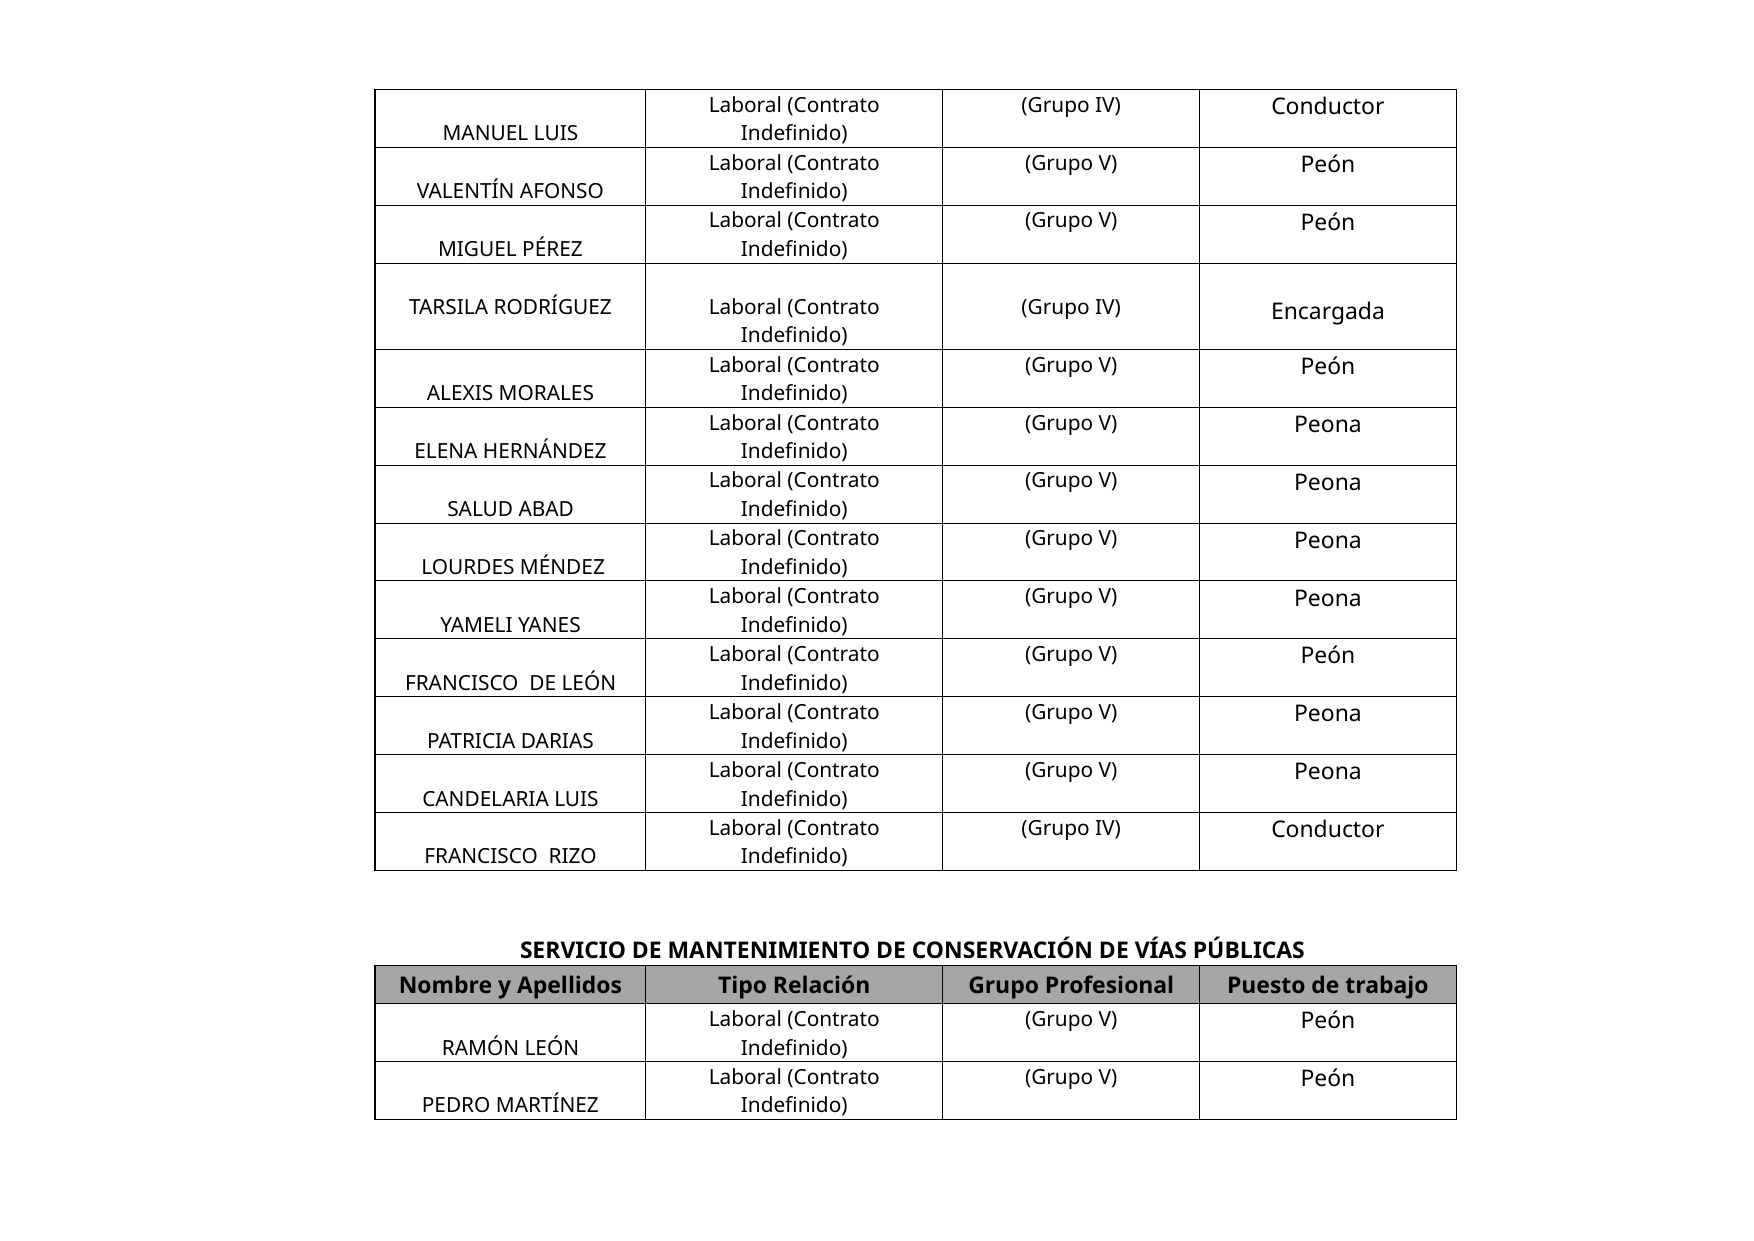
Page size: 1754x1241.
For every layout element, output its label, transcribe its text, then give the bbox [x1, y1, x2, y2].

table_cell (Grupo V) [943, 408, 1199, 464]
table_cell Peona [1200, 697, 1456, 754]
table_cell (Grupo V) [943, 1062, 1199, 1119]
table_cell TARSILA RODRÍGUEZ [376, 264, 645, 349]
table_cell Peona [1200, 408, 1456, 464]
table_cell Laboral (Contrato Indefinido) [646, 90, 942, 147]
table_cell Laboral (Contrato Indefinido) [646, 697, 942, 754]
table_header Tipo Relación [646, 966, 942, 1003]
table_cell Peón [1200, 206, 1456, 262]
table_cell Peona [1200, 581, 1456, 638]
table_cell Laboral (Contrato Indefinido) [646, 1062, 942, 1119]
table_cell FRANCISCO DE LEÓN [376, 639, 645, 696]
table_cell (Grupo V) [943, 697, 1199, 754]
table_cell Peón [1200, 1062, 1456, 1119]
table_cell Laboral (Contrato Indefinido) [646, 264, 942, 349]
table_cell Peona [1200, 755, 1456, 812]
table_cell Laboral (Contrato Indefinido) [646, 206, 942, 262]
table_header Nombre y Apellidos [376, 966, 645, 1003]
table_cell (Grupo V) [943, 206, 1199, 262]
table_cell (Grupo V) [943, 466, 1199, 522]
table_cell Conductor [1200, 813, 1456, 870]
table_cell PATRICIA DARIAS [376, 697, 645, 754]
table_cell Peona [1200, 466, 1456, 522]
table_cell (Grupo IV) [943, 90, 1199, 147]
table_cell (Grupo V) [943, 350, 1199, 407]
table_cell (Grupo IV) [943, 813, 1199, 870]
table_cell Laboral (Contrato Indefinido) [646, 581, 942, 638]
table_cell Laboral (Contrato Indefinido) [646, 408, 942, 464]
table_cell PEDRO MARTÍNEZ [376, 1062, 645, 1119]
table_cell (Grupo V) [943, 524, 1199, 580]
table_cell CANDELARIA LUIS [376, 755, 645, 812]
table_cell FRANCISCO RIZO [376, 813, 645, 870]
table_cell (Grupo V) [943, 639, 1199, 696]
table_cell (Grupo V) [943, 1004, 1199, 1061]
table_cell SALUD ABAD [376, 466, 645, 522]
table_cell Laboral (Contrato Indefinido) [646, 466, 942, 522]
table_cell MIGUEL PÉREZ [376, 206, 645, 262]
table_cell Peona [1200, 524, 1456, 580]
table_cell Laboral (Contrato Indefinido) [646, 148, 942, 204]
table_cell Peón [1200, 639, 1456, 696]
table_cell Encargada [1200, 264, 1456, 349]
table_cell Conductor [1200, 90, 1456, 147]
table_cell YAMELI YANES [376, 581, 645, 638]
table_cell (Grupo V) [943, 755, 1199, 812]
table_cell VALENTÍN AFONSO [376, 148, 645, 204]
table_cell Laboral (Contrato Indefinido) [646, 350, 942, 407]
table_cell Peón [1200, 1004, 1456, 1061]
table_cell (Grupo IV) [943, 264, 1199, 349]
table_cell ELENA HERNÁNDEZ [376, 408, 645, 464]
table_header Puesto de trabajo [1200, 966, 1456, 1003]
table_cell Laboral (Contrato Indefinido) [646, 639, 942, 696]
table_cell Laboral (Contrato Indefinido) [646, 755, 942, 812]
table_cell Peón [1200, 350, 1456, 407]
table_cell Peón [1200, 148, 1456, 204]
table_cell ALEXIS MORALES [376, 350, 645, 407]
table_cell RAMÓN LEÓN [376, 1004, 645, 1061]
table_cell Laboral (Contrato Indefinido) [646, 1004, 942, 1061]
table_cell Laboral (Contrato Indefinido) [646, 813, 942, 870]
table_cell Laboral (Contrato Indefinido) [646, 524, 942, 580]
table_cell LOURDES MÉNDEZ [376, 524, 645, 580]
table_cell (Grupo V) [943, 148, 1199, 204]
table_cell MANUEL LUIS [376, 90, 645, 147]
table_cell (Grupo V) [943, 581, 1199, 638]
text SERVICIO DE MANTENIMIENTO DE CONSERVACIÓN DE VÍAS PÚBLICAS [272, 933, 1553, 965]
table_header Grupo Profesional [943, 966, 1199, 1003]
